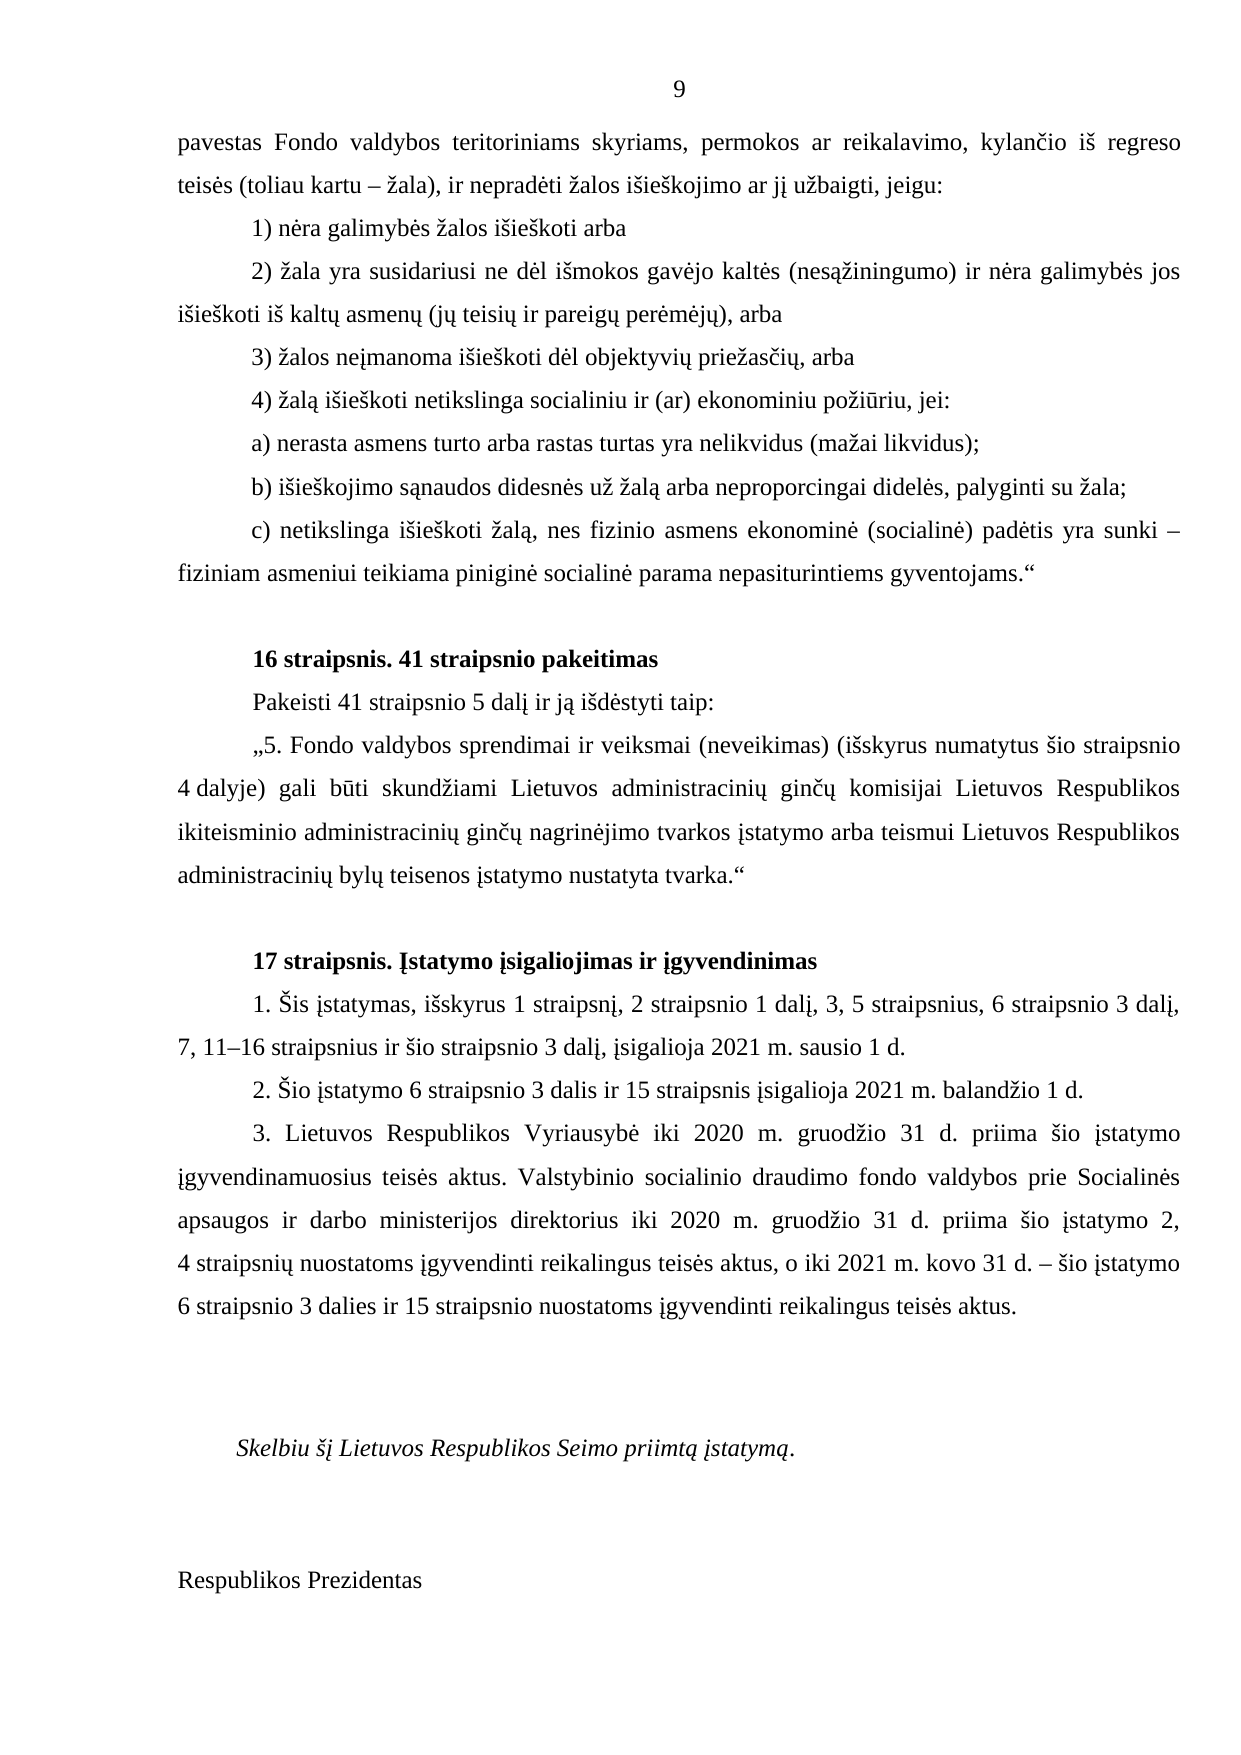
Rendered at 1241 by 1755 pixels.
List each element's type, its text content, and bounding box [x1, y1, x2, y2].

text 3. Lietuvos Respublikos Vyriausybė iki 2020 m. gruodžio 31 d. priima šio įstatymo įgyvendinamuosius teisės aktus. Valstybinio socialinio draudimo fondo valdybos prie Socialinės apsaugos ir darbo ministerijos direktorius iki 2020 m. gruodžio 31 d. priima šio įstatymo 2, 4 straipsnių nuostatoms įgyvendinti reikalingus teisės aktus, o iki 2021 m. kovo 31 d. – šio įstatymo 6 straipsnio 3 dalies ir 15 straipsnio nuostatoms įgyvendinti reikalingus teisės aktus. [177, 1118, 1181, 1320]
text b) išieškojimo sąnaudos didesnės už žalą arba neproporcingai didelės, palyginti su žala; [177, 472, 1181, 500]
text pavestas Fondo valdybos teritoriniams skyriams, permokos ar reikalavimo, kylančio iš regreso teisės (toliau kartu – žala), ir nepradėti žalos išieškojimo ar jį užbaigti, jeigu: [177, 127, 1181, 198]
text a) nerasta asmens turto arba rastas turtas yra nelikvidus (mažai likvidus); [177, 428, 1181, 457]
text Respublikos Prezidentas [177, 1565, 1181, 1594]
text 1. Šis įstatymas, išskyrus 1 straipsnį, 2 straipsnio 1 dalį, 3, 5 straipsnius, 6 straipsnio 3 dalį, 7, 11–16 straipsnius ir šio straipsnio 3 dalį, įsigalioja 2021 m. sausio 1 d. [177, 989, 1181, 1061]
text Pakeisti 41 straipsnio 5 dalį ir ją išdėstyti taip: [177, 687, 1181, 716]
text 2. Šio įstatymo 6 straipsnio 3 dalis ir 15 straipsnis įsigalioja 2021 m. balandžio 1 d. [177, 1075, 1181, 1104]
text 16 straipsnis. 41 straipsnio pakeitimas [177, 644, 1181, 673]
text 4) žalą išieškoti netikslinga socialiniu ir (ar) ekonominiu požiūriu, jei: [177, 385, 1181, 414]
text 1) nėra galimybės žalos išieškoti arba [177, 213, 1181, 242]
text c) netikslinga išieškoti žalą, nes fizinio asmens ekonominė (socialinė) padėtis yra sunki – fiziniam asmeniui teikiama piniginė socialinė parama nepasiturintiems gyventojams.“ [177, 515, 1181, 587]
text 3) žalos neįmanoma išieškoti dėl objektyvių priežasčių, arba [177, 342, 1181, 371]
text „5. Fondo valdybos sprendimai ir veiksmai (neveikimas) (išskyrus numatytus šio straipsnio 4 dalyje) gali būti skundžiami Lietuvos administracinių ginčų komisijai Lietuvos Respublikos ikiteisminio administracinių ginčų nagrinėjimo tvarkos įstatymo arba teismui Lietuvos Respublikos administracinių bylų teisenos įstatymo nustatyta tvarka.“ [177, 730, 1181, 888]
text 17 straipsnis. Įstatymo įsigaliojimas ir įgyvendinimas [177, 946, 1181, 975]
text Skelbiu šį Lietuvos Respublikos Seimo priimtą įstatymą. [177, 1433, 1181, 1462]
text 2) žala yra susidariusi ne dėl išmokos gavėjo kaltės (nesąžiningumo) ir nėra galimybės jos išieškoti iš kaltų asmenų (jų teisių ir pareigų perėmėjų), arba [177, 256, 1181, 328]
